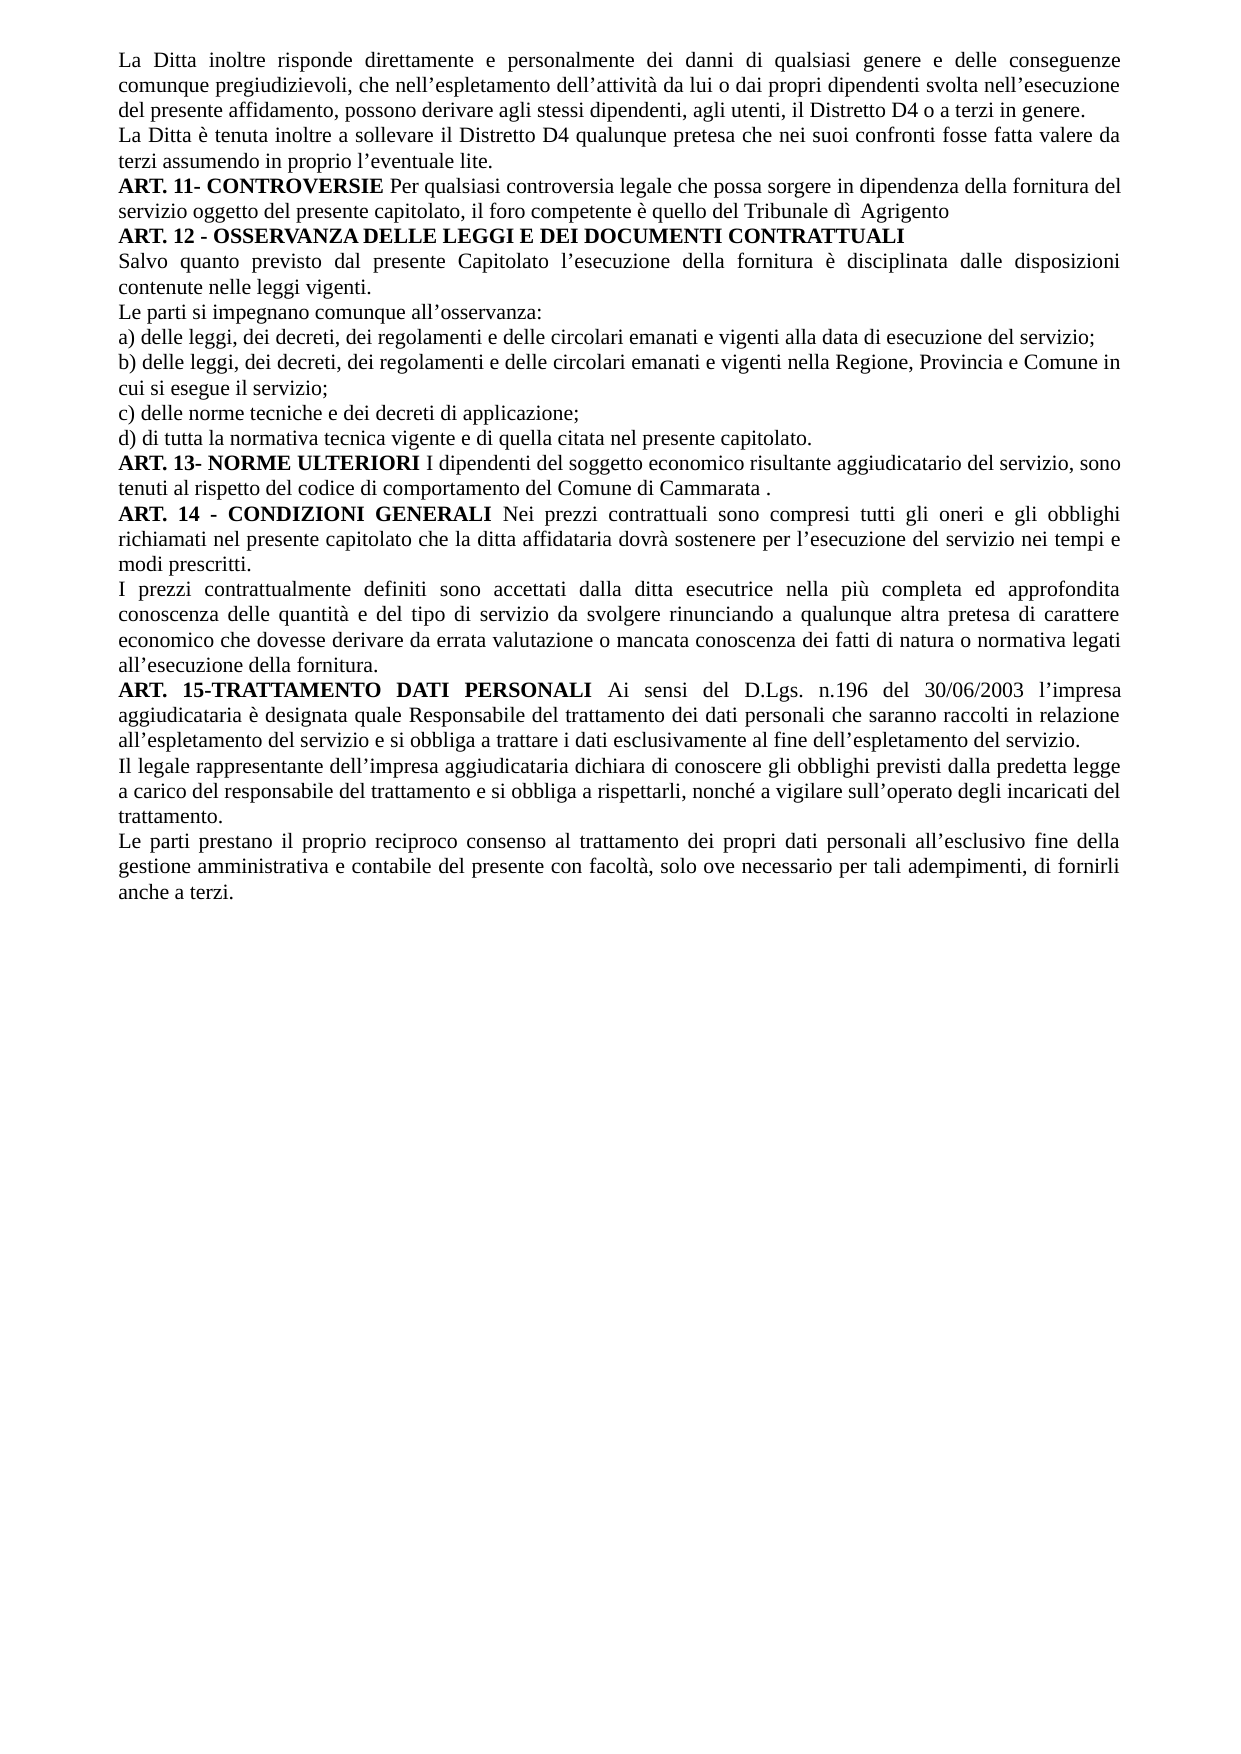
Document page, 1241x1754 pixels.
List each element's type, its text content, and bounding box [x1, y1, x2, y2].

text ART. 11- CONTROVERSIE Per qualsiasi controversia legale che possa sorgere in dipendenza della fornitura del servizio oggetto del presente capitolato, il foro competente è quello del Tribunale dì Agrigento [118, 173, 1122, 223]
text ART. 15-TRATTAMENTO DATI PERSONALI Ai sensi del D.Lgs. n.196 del 30/06/2003 l’impresa aggiudicataria è designata quale Responsabile del trattamento dei dati personali che saranno raccolti in relazione all’espletamento del servizio e si obbliga a trattare i dati esclusivamente al fine dell’espletamento del servizio. [118, 677, 1122, 753]
text a) delle leggi, dei decreti, dei regolamenti e delle circolari emanati e vigenti alla data di esecuzione del servizio; [118, 324, 1122, 349]
text Il legale rappresentante dell’impresa aggiudicataria dichiara di conoscere gli obblighi previsti dalla predetta legge a carico del responsabile del trattamento e si obbliga a rispettarli, nonché a vigilare sull’operato degli incaricati del trattamento. [118, 753, 1122, 828]
text ART. 12 - OSSERVANZA DELLE LEGGI E DEI DOCUMENTI CONTRATTUALI [118, 223, 1122, 248]
text Salvo quanto previsto dal presente Capitolato l’esecuzione della fornitura è disciplinata dalle disposizioni contenute nelle leggi vigenti. [118, 248, 1122, 299]
text La Ditta inoltre risponde direttamente e personalmente dei danni di qualsiasi genere e delle conseguenze comunque pregiudizievoli, che nell’espletamento dell’attività da lui o dai propri dipendenti svolta nell’esecuzione del presente affidamento, possono derivare agli stessi dipendenti, agli utenti, il Distretto D4 o a terzi in genere. [118, 47, 1122, 122]
text b) delle leggi, dei decreti, dei regolamenti e delle circolari emanati e vigenti nella Regione, Provincia e Comune in cui si esegue il servizio; [118, 349, 1122, 400]
text ART. 14 - CONDIZIONI GENERALI Nei prezzi contrattuali sono compresi tutti gli oneri e gli obblighi richiamati nel presente capitolato che la ditta affidataria dovrà sostenere per l’esecuzione del servizio nei tempi e modi prescritti. [118, 501, 1122, 576]
text I prezzi contrattualmente definiti sono accettati dalla ditta esecutrice nella più completa ed approfondita conoscenza delle quantità e del tipo di servizio da svolgere rinunciando a qualunque altra pretesa di carattere economico che dovesse derivare da errata valutazione o mancata conoscenza dei fatti di natura o normativa legati all’esecuzione della fornitura. [118, 576, 1122, 677]
text ART. 13- NORME ULTERIORI I dipendenti del soggetto economico risultante aggiudicatario del servizio, sono tenuti al rispetto del codice di comportamento del Comune di Cammarata . [118, 450, 1122, 501]
text d) di tutta la normativa tecnica vigente e di quella citata nel presente capitolato. [118, 425, 1122, 450]
text c) delle norme tecniche e dei decreti di applicazione; [118, 400, 1122, 425]
text La Ditta è tenuta inoltre a sollevare il Distretto D4 qualunque pretesa che nei suoi confronti fosse fatta valere da terzi assumendo in proprio l’eventuale lite. [118, 122, 1122, 173]
text Le parti si impegnano comunque all’osservanza: [118, 299, 1122, 324]
text Le parti prestano il proprio reciproco consenso al trattamento dei propri dati personali all’esclusivo fine della gestione amministrativa e contabile del presente con facoltà, solo ove necessario per tali adempimenti, di fornirli anche a terzi. [118, 828, 1122, 904]
